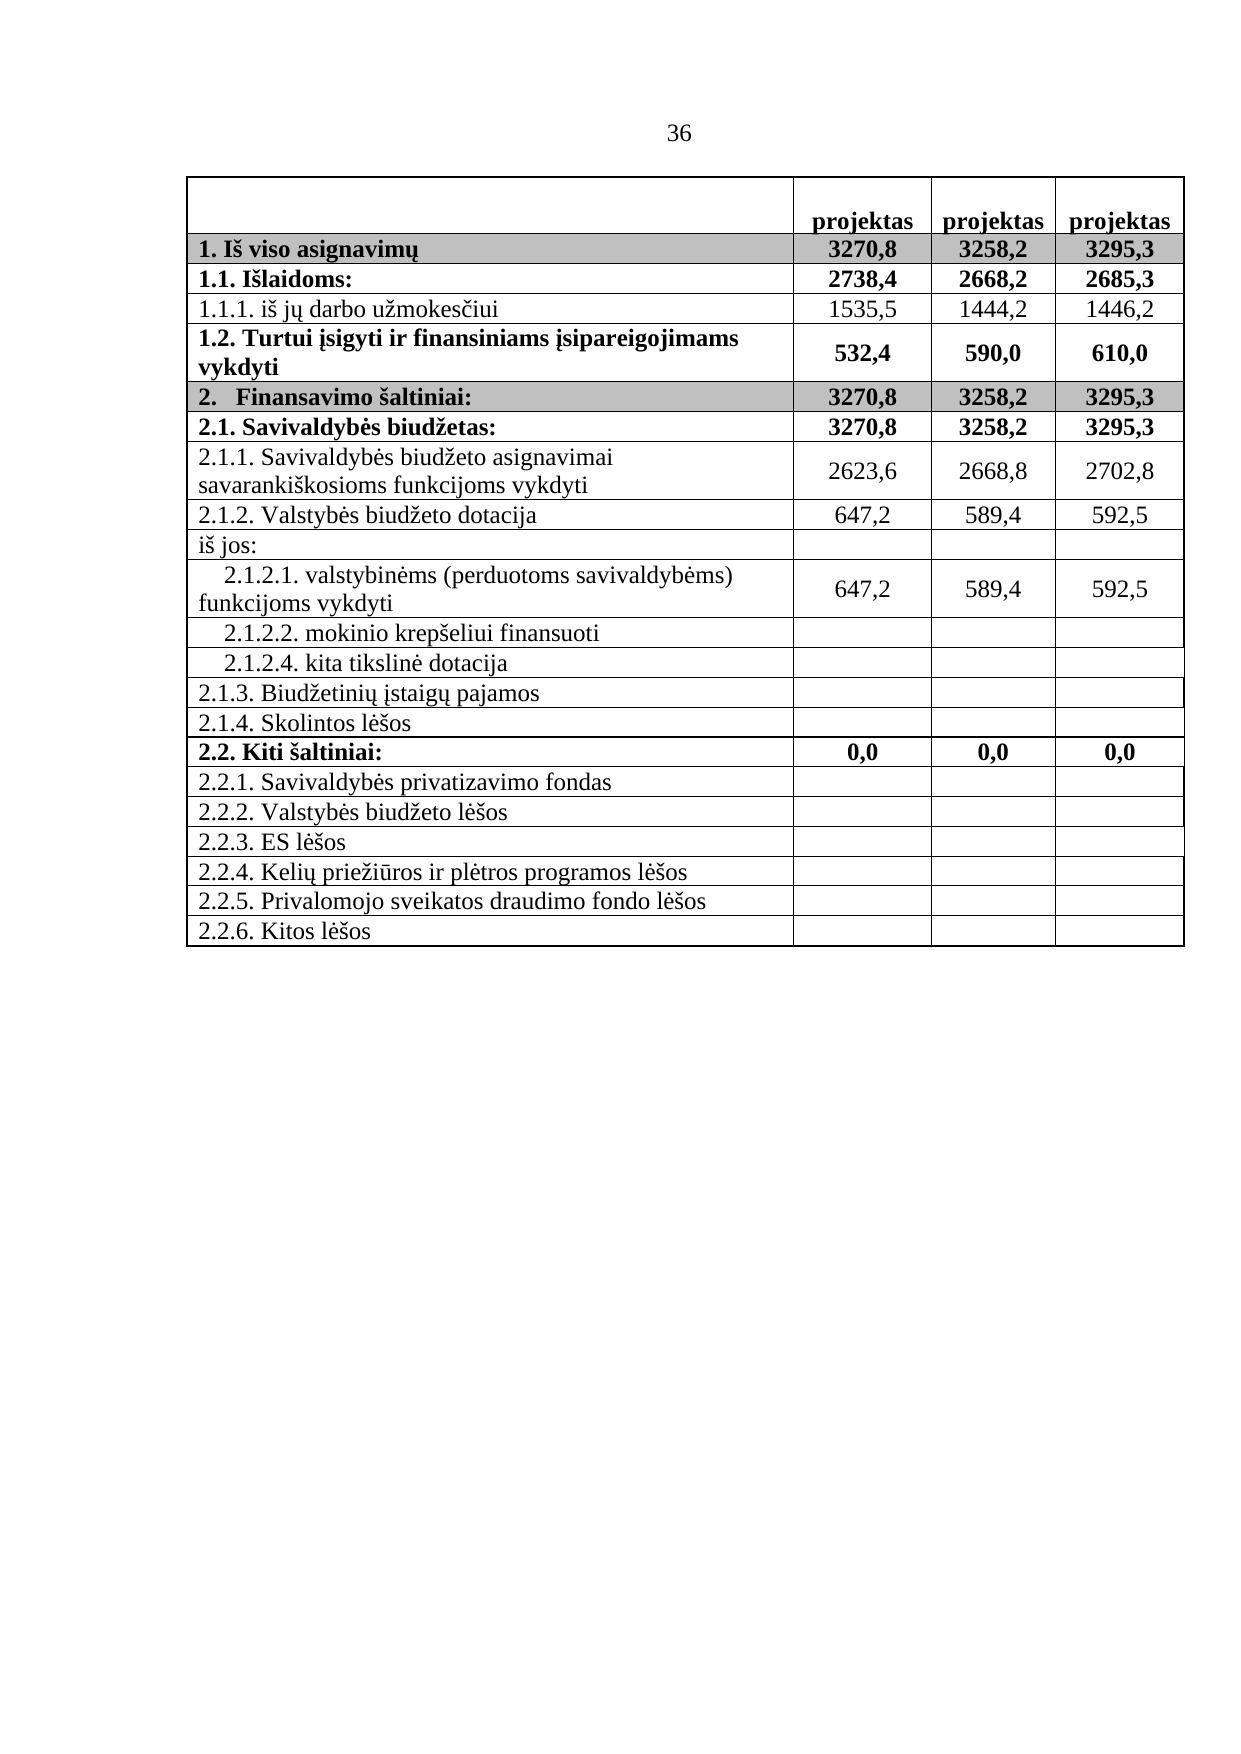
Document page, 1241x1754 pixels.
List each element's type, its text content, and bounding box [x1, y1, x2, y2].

table_cell 2.2.2. Valstybės biudžeto lėšos [188, 797, 793, 826]
table_cell 590,0 [932, 324, 1055, 381]
table_cell [1056, 767, 1183, 796]
table_cell [932, 827, 1055, 856]
table_cell 592,5 [1056, 560, 1183, 617]
table_cell 2.2.1. Savivaldybės privatizavimo fondas [188, 767, 793, 796]
table_cell 2.1.2.1. valstybinėms (perduotoms savivaldybėms) funkcijoms vykdyti [188, 560, 793, 617]
table_cell iš jos: [188, 530, 793, 559]
table_cell 3258,2 [932, 412, 1055, 441]
table_cell 3270,8 [794, 382, 931, 411]
table_cell [1056, 827, 1184, 856]
table_header projektas [932, 178, 1055, 233]
table_cell 2.1.2. Valstybės biudžeto dotacija [188, 500, 793, 529]
table_cell 2.2.3. ES lėšos [188, 827, 793, 856]
table_cell 2668,8 [932, 442, 1055, 499]
table_cell [1056, 678, 1183, 707]
table_cell [794, 827, 931, 856]
table_cell [794, 857, 931, 885]
table_cell [1056, 708, 1184, 736]
table_cell 2.2.6. Kitos lėšos [188, 916, 793, 945]
table_cell 0,0 [1056, 738, 1184, 766]
table_cell [794, 678, 931, 707]
table_cell 1535,5 [794, 294, 931, 322]
table_cell [932, 648, 1055, 677]
table_cell [794, 530, 931, 559]
table_cell 3258,2 [932, 234, 1055, 263]
table_cell 2.1.2.4. kita tikslinė dotacija [188, 648, 793, 677]
table_cell 1.1.1. iš jų darbo užmokesčiui [188, 294, 793, 322]
table_cell [1056, 648, 1184, 677]
table_cell [932, 678, 1055, 707]
table_cell [794, 767, 931, 796]
table_cell 2668,2 [932, 264, 1055, 293]
table_cell 589,4 [932, 500, 1055, 529]
table_cell [794, 886, 931, 915]
table_cell [932, 530, 1055, 559]
table_cell 610,0 [1056, 324, 1183, 381]
table_header projektas [794, 178, 931, 233]
table_cell 3270,8 [794, 412, 931, 441]
table_cell 2.2. Kiti šaltiniai: [188, 738, 793, 766]
table_cell 647,2 [794, 560, 931, 617]
table_cell 2.1. Savivaldybės biudžetas: [188, 412, 793, 441]
table_cell 2623,6 [794, 442, 931, 499]
table_cell 589,4 [932, 560, 1055, 617]
table_cell 1446,2 [1056, 294, 1183, 322]
table_cell [794, 618, 931, 647]
table_cell [932, 618, 1055, 647]
table_cell 0,0 [794, 738, 931, 766]
table_cell 1.1. Išlaidoms: [188, 264, 793, 293]
table_cell 2.2.4. Kelių priežiūros ir plėtros programos lėšos [188, 857, 793, 885]
table_cell 2.1.3. Biudžetinių įstaigų pajamos [188, 678, 793, 707]
table_cell 2685,3 [1056, 264, 1183, 293]
table_cell [1056, 530, 1183, 559]
table_cell 647,2 [794, 500, 931, 529]
table_cell 532,4 [794, 324, 931, 381]
table_cell 3295,3 [1056, 382, 1183, 411]
table_cell 2702,8 [1056, 442, 1183, 499]
table_header projektas [1056, 178, 1183, 233]
table_cell 2.2.5. Privalomojo sveikatos draudimo fondo lėšos [188, 886, 793, 915]
table_cell 3295,3 [1056, 412, 1183, 441]
table_cell 2.1.4. Skolintos lėšos [188, 708, 793, 736]
table_cell [794, 708, 931, 736]
table_cell [932, 708, 1055, 736]
table_cell [932, 886, 1055, 915]
table_cell [1056, 797, 1183, 826]
table_cell 0,0 [932, 738, 1055, 766]
table_cell 1.2. Turtui įsigyti ir finansiniams įsipareigojimams vykdyti [188, 324, 793, 381]
table_cell 2.1.1. Savivaldybės biudžeto asignavimai savarankiškosioms funkcijoms vykdyti [188, 442, 793, 499]
table_cell 1. Iš viso asignavimų [188, 234, 793, 263]
table_cell 2. Finansavimo šaltiniai: [188, 382, 793, 411]
table_cell 3270,8 [794, 234, 931, 263]
table_cell 3258,2 [932, 382, 1055, 411]
table_cell [1056, 916, 1183, 945]
table_cell 2.1.2.2. mokinio krepšeliui finansuoti [188, 618, 793, 647]
table_cell [794, 648, 931, 677]
table_cell 3295,3 [1056, 234, 1183, 263]
table_cell [794, 797, 931, 826]
table_cell [1056, 857, 1183, 885]
table_cell 2738,4 [794, 264, 931, 293]
table_cell 592,5 [1056, 500, 1183, 529]
table_cell [932, 767, 1055, 796]
table_cell [932, 797, 1055, 826]
table_cell [794, 916, 931, 945]
table_cell 1444,2 [932, 294, 1055, 322]
table_cell [932, 916, 1055, 945]
table_header [188, 178, 793, 233]
table_cell [932, 857, 1055, 885]
table_cell [1056, 618, 1183, 647]
table_cell [1056, 886, 1183, 915]
